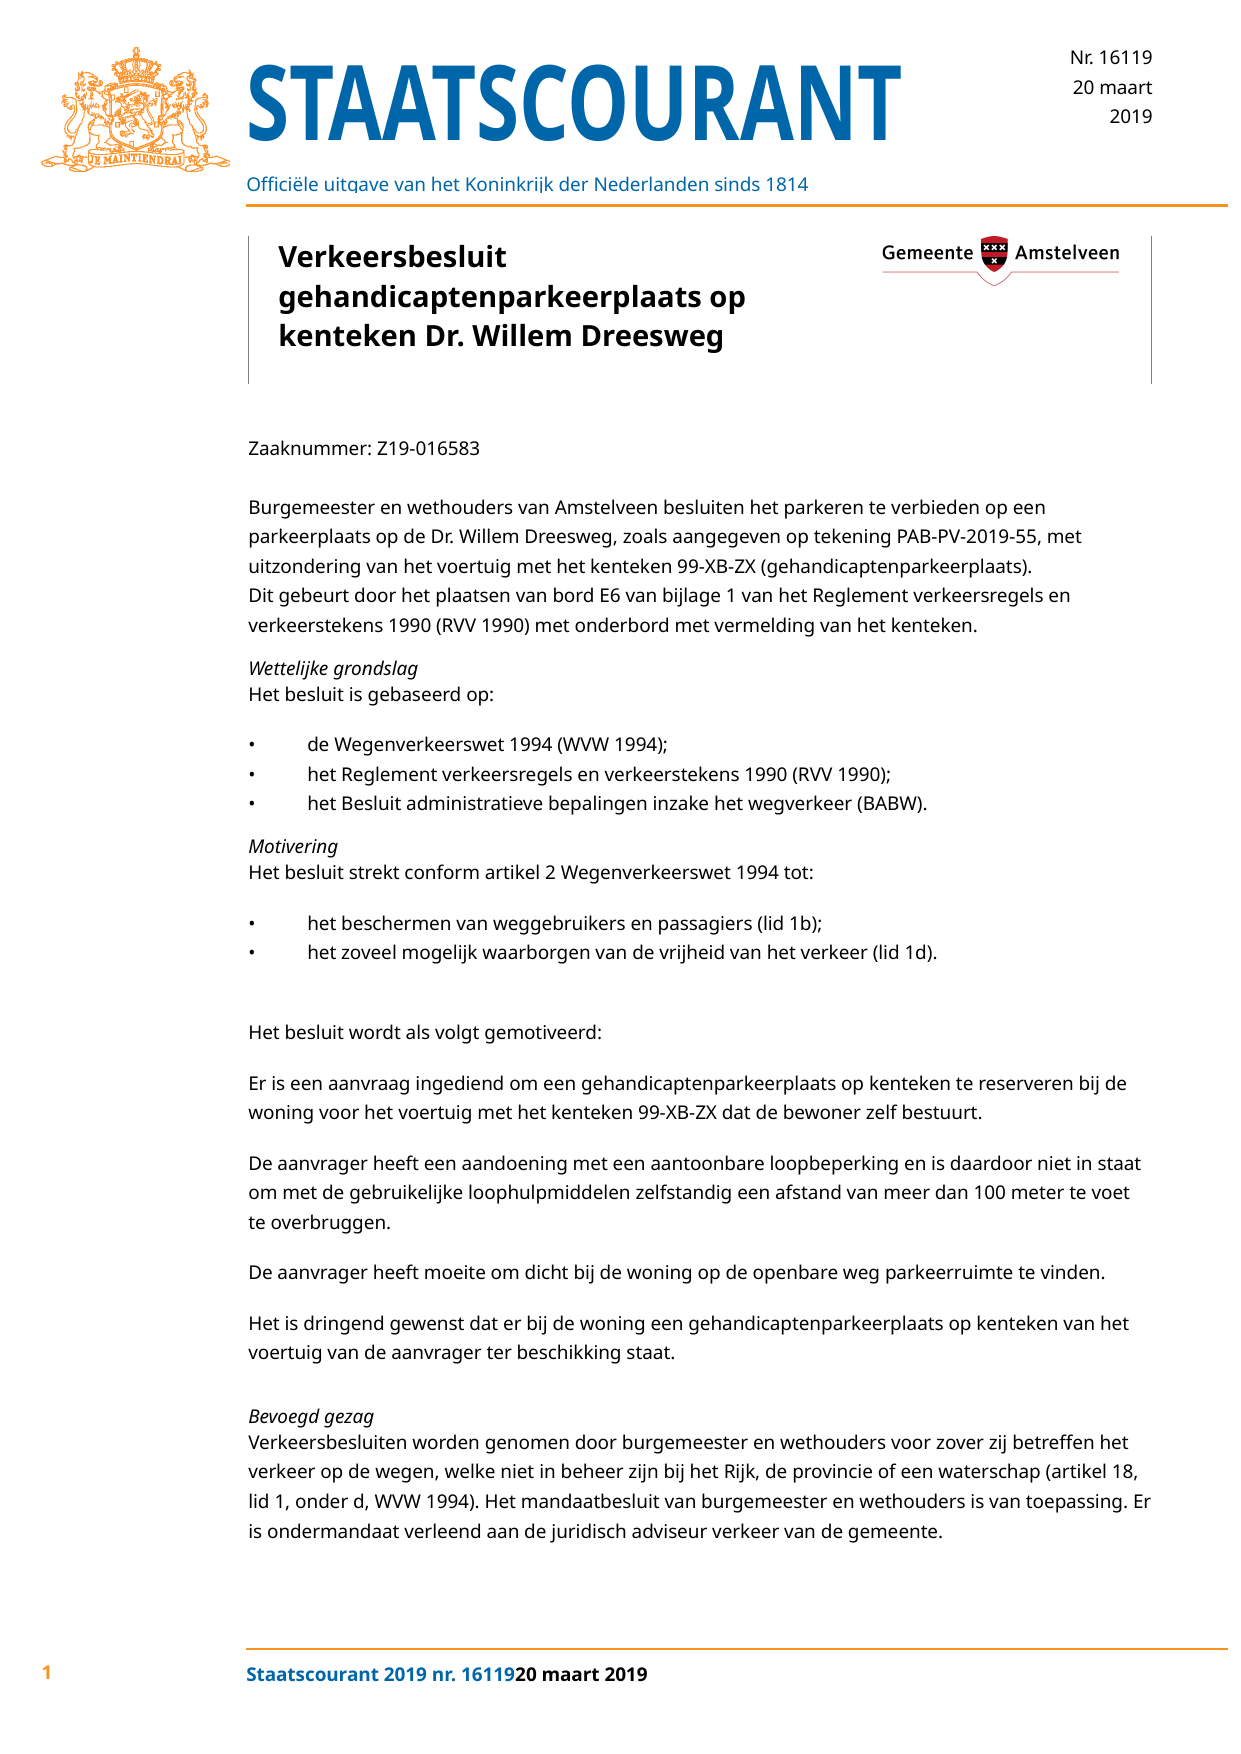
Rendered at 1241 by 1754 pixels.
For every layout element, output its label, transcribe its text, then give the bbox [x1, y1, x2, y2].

list het beschermen van weggebruikers en passagiers (lid 1b); [248, 910, 1152, 936]
list het zoveel mogelijk waarborgen van de vrijheid van het verkeer (lid 1d). [248, 939, 1152, 965]
list het Reglement verkeersregels en verkeerstekens 1990 (RVV 1990); [248, 761, 1152, 787]
text De aanvrager heeft moeite om dicht bij de woning op de openbare weg parkeerruimte te vinden. [248, 1259, 1152, 1285]
list de Wegenverkeerswet 1994 (WVW 1994); [248, 731, 1152, 757]
text De aanvrager heeft een aandoening met een aantoonbare loopbeperking en is daardoor niet in staat om met de gebruikelijke loophulpmiddelen zelfstandig een afstand van meer dan 100 meter te voet te overbruggen. [248, 1150, 1152, 1235]
picture [41, 47, 231, 172]
text Er is een aanvraag ingediend om een gehandicaptenparkeerplaats op kenteken te reserveren bij de woning voor het voertuig met het kenteken 99-XB-ZX dat de bewoner zelf bestuurt. [248, 1070, 1152, 1125]
text Het is dringend gewenst dat er bij de woning een gehandicaptenparkeerplaats op kenteken van het voertuig van de aanvrager ter beschikking staat. [248, 1310, 1152, 1365]
table_header [850, 236, 1151, 384]
text Motivering [248, 834, 1152, 859]
text Verkeersbesluiten worden genomen door burgemeester en wethouders voor zover zij betreffen het verkeer op de wegen, welke niet in beheer zijn bij het Rijk, de provincie of een waterschap (artikel 18, lid 1, onder d, WVW 1994). Het mandaatbesluit van burgemeester en wethouders is van toepassing. Er is ondermandaat verleend aan de juridisch adviseur verkeer van de gemeente. [248, 1429, 1152, 1544]
text Het besluit strekt conform artikel 2 Wegenverkeerswet 1994 tot: [248, 859, 1152, 885]
text Dit gebeurt door het plaatsen van bord E6 van bijlage 1 van het Reglement verkeersregels en verkeerstekens 1990 (RVV 1990) met onderbord met vermelding van het kenteken. [248, 583, 1152, 638]
list het Besluit administratieve bepalingen inzake het wegverkeer (BABW). [248, 791, 1152, 816]
text Bevoegd gezag [248, 1403, 1152, 1429]
text Wettelijke grondslag [248, 655, 1152, 681]
text Zaaknummer: Z19-016583 [248, 435, 1152, 460]
text Burgemeester en wethouders van Amstelveen besluiten het parkeren te verbieden op een parkeerplaats op de Dr. Willem Dreesweg, zoals aangegeven op tekening PAB-PV-2019-55, met uitzondering van het voertuig met het kenteken 99-XB-ZX (gehandicaptenparkeerplaats). [248, 494, 1152, 579]
text Het besluit wordt als volgt gemotiveerd: [248, 1019, 1152, 1045]
picture [882, 236, 1119, 286]
text Het besluit is gebaseerd op: [248, 681, 1152, 707]
table_header Verkeersbesluit gehandicaptenparkeerplaats op kenteken Dr. Willem Dreesweg [249, 236, 850, 384]
